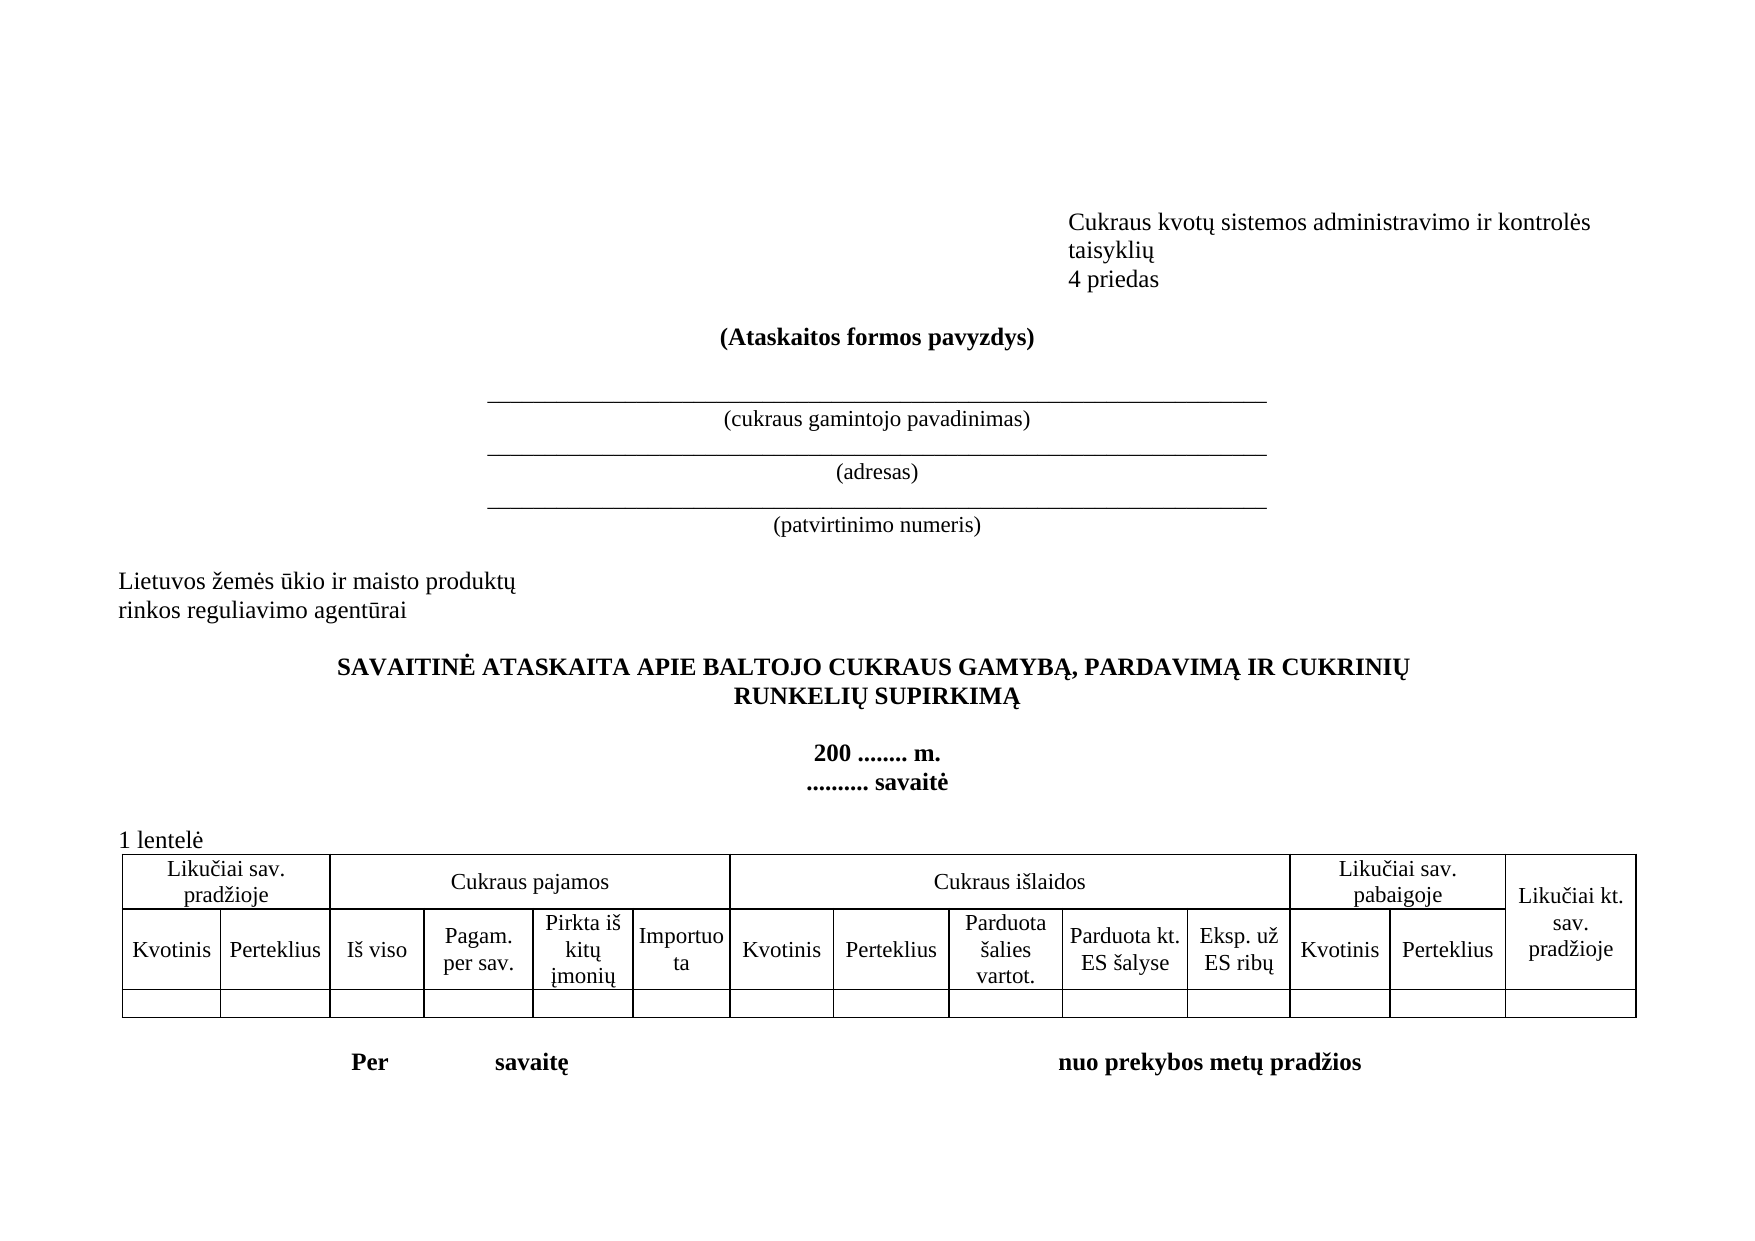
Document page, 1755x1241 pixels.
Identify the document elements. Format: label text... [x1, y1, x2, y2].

table_header Cukraus išlaidos [731, 855, 1289, 908]
text 1 lentelė [118, 825, 1636, 853]
text rinkos reguliavimo agentūrai [118, 595, 1636, 623]
table_cell Parduota kt. ES šalyse [1063, 910, 1187, 988]
table_cell Kvotinis [123, 910, 220, 988]
table_cell Iš viso [331, 910, 423, 988]
table_cell Eksp. už ES ribų [1188, 910, 1289, 988]
text (adresas) [118, 458, 1636, 484]
text Lietuvos žemės ūkio ir maisto produktų [118, 566, 1636, 595]
text .......... savaitė [118, 767, 1636, 796]
text (cukraus gamintojo pavadinimas) [118, 406, 1636, 432]
table_header Likučiai kt. sav. pradžioje [1506, 855, 1635, 988]
text ____________________________________________________________________ [118, 432, 1636, 458]
table_cell [1506, 990, 1510, 1016]
text (patvirtinimo numeris) [118, 511, 1636, 537]
text ____________________________________________________________________ [118, 379, 1636, 406]
table_cell Pagam. per sav. [425, 910, 532, 988]
table_cell Perteklius [834, 910, 948, 988]
table_cell Perteklius [1391, 910, 1505, 988]
text 4 priedas [1068, 264, 1636, 293]
text ____________________________________________________________________ [118, 484, 1636, 511]
table_cell [1183, 990, 1187, 1016]
table_cell [1501, 990, 1505, 1016]
table_cell Kvotinis [1291, 910, 1389, 988]
table_header [797, 1047, 801, 1075]
table_header [1497, 1047, 1501, 1075]
table_cell [1058, 990, 1062, 1016]
table_cell Perteklius [221, 910, 329, 988]
table_cell [1188, 990, 1192, 1016]
text (Ataskaitos formos pavyzdys) [118, 322, 1636, 350]
table_cell Kvotinis [731, 910, 833, 988]
table_cell [216, 990, 220, 1016]
text 200 ........ m. [118, 738, 1636, 767]
text Cukraus kvotų sistemos administravimo ir kontrolės taisyklių [1068, 207, 1636, 264]
text SAVAITINĖ ATASKAITA APIE BALTOJO CUKRAUS GAMYBĄ, PARDAVIMĄ IR CUKRINIŲ RUNKELIŲ SUPIRKIMĄ [118, 652, 1636, 710]
table_header [918, 1047, 922, 1075]
table_cell [829, 990, 833, 1016]
table_header [1632, 1047, 1636, 1075]
table_header Cukraus pajamos [331, 855, 729, 908]
table_cell [221, 990, 225, 1016]
table_cell Importuota [634, 910, 729, 988]
